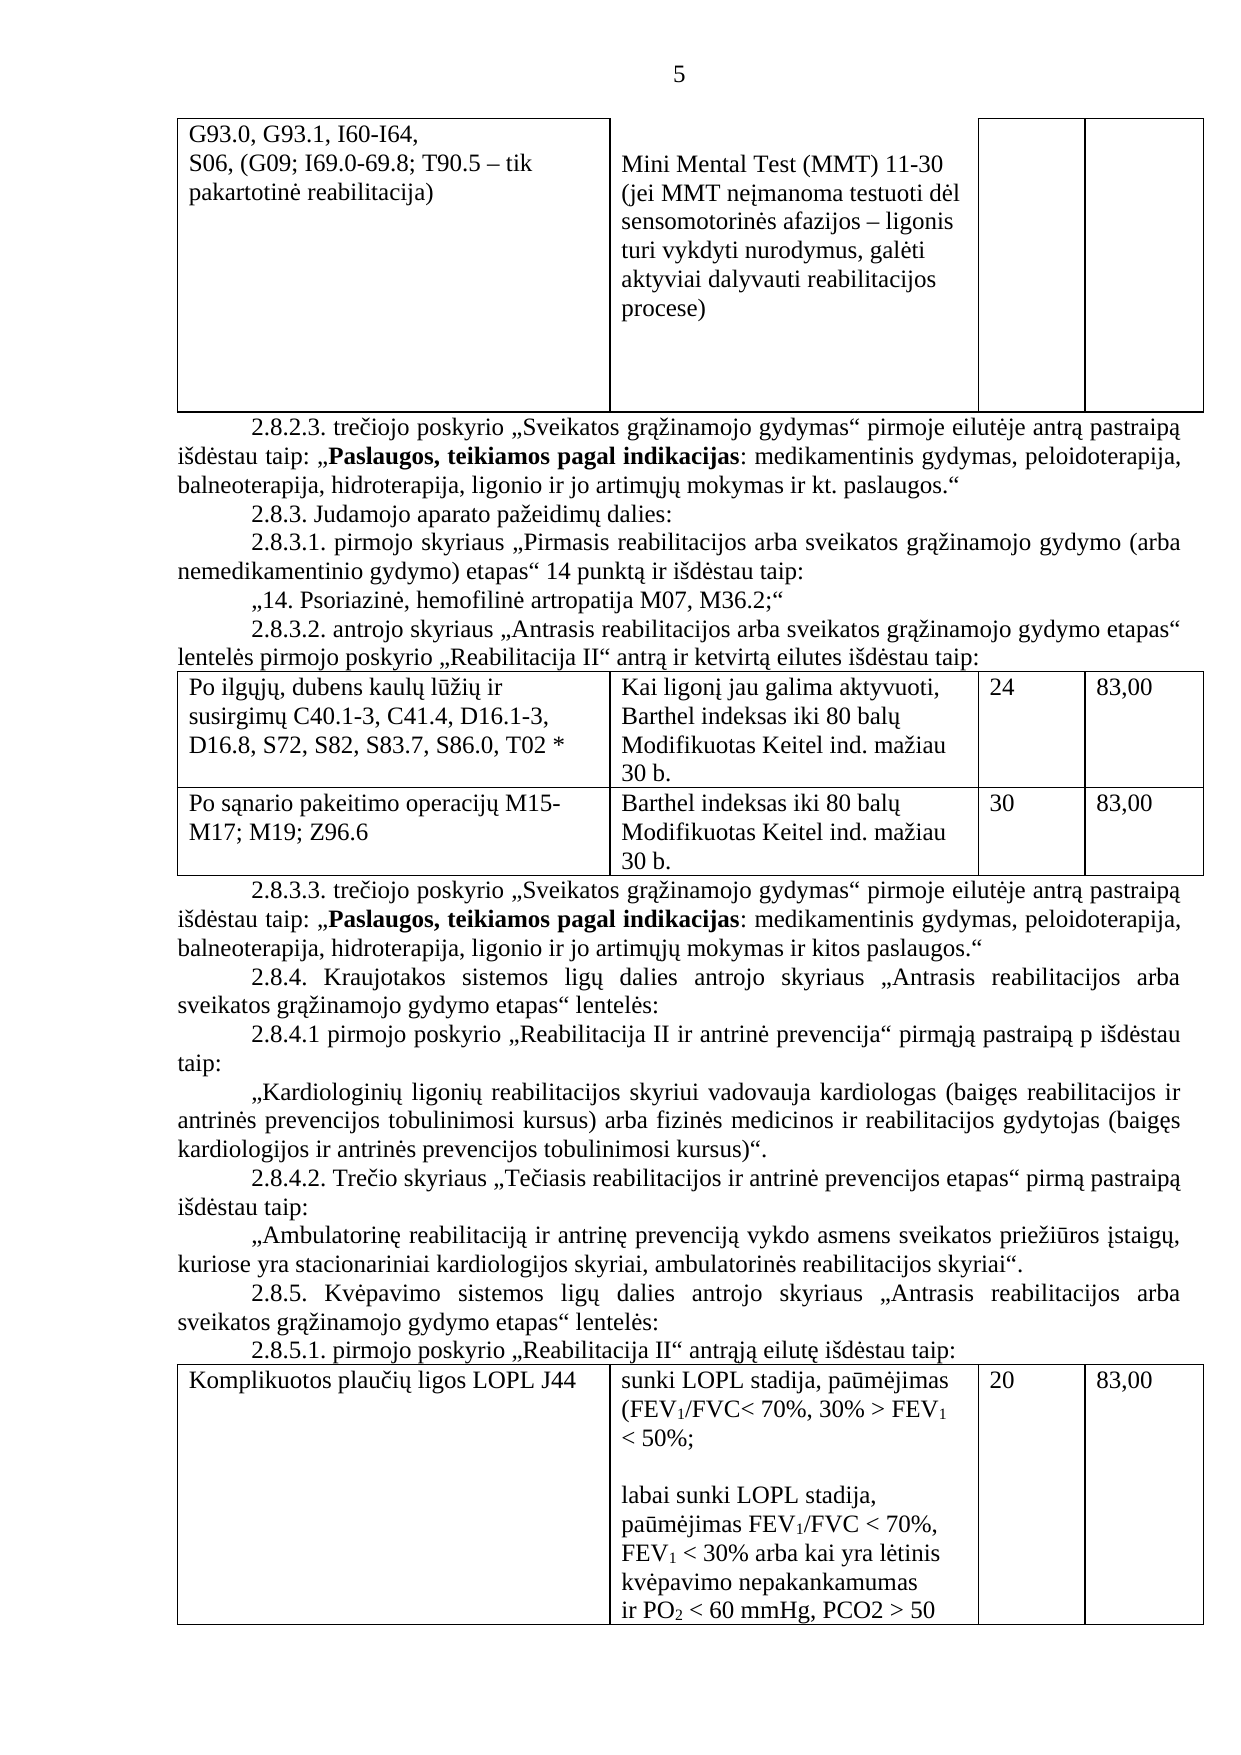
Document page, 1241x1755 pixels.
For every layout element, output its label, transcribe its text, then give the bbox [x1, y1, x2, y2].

text „Kardiologinių ligonių reabilitacijos skyriui vadovauja kardiologas (baigęs reabilitacijos ir antrinės prevencijos tobulinimosi kursus) arba fizinės medicinos ir reabilitacijos gydytojas (baigęs kardiologijos ir antrinės prevencijos tobulinimosi kursus)“. [177, 1077, 1181, 1163]
text 2.8.3.1. pirmojo skyriaus „Pirmasis reabilitacijos arba sveikatos grąžinamojo gydymo (arba nemedikamentinio gydymo) etapas“ 14 punktą ir išdėstau taip: [177, 527, 1181, 585]
table_cell 83,00 [1086, 788, 1203, 874]
table_cell 30 [979, 788, 1084, 874]
text „14. Psoriazinė, hemofilinė artropatija M07, M36.2;“ [177, 585, 1181, 614]
table_cell Mini Mental Test (MMT) 11-30 (jei MMT neįmanoma testuoti dėl sensomotorinės afazijos – ligonis turi vykdyti nurodymus, galėti aktyviai dalyvauti reabilitacijos procese) [611, 148, 978, 411]
table_header [979, 119, 1084, 411]
table_cell Po sąnario pakeitimo operacijų M15-M17; M19; Z96.6 [178, 788, 609, 874]
text „Ambulatorinę reabilitaciją ir antrinę prevenciją vykdo asmens sveikatos priežiūros įstaigų, kuriose yra stacionariniai kardiologijos skyriai, ambulatorinės reabilitacijos skyriai“. [177, 1221, 1181, 1278]
table_header Po ilgųjų, dubens kaulų lūžių ir susirgimų C40.1-3, C41.4, D16.1-3, D16.8, S72, S82, S83.7, S86.0, T02 * [178, 672, 609, 787]
table_header Komplikuotos plaučių ligos LOPL J44 [178, 1365, 609, 1624]
table_header G93.0, G93.1, I60-I64, S06, (G09; I69.0-69.8; T90.5 – tik pakartotinė reabilitacija) [178, 119, 609, 411]
table_header 24 [979, 672, 1084, 787]
table_cell [611, 118, 978, 148]
table_header [1086, 119, 1203, 411]
text 2.8.4.1 pirmojo poskyrio „Reabilitacija II ir antrinė prevencija“ pirmąją pastraipą p išdėstau taip: [177, 1019, 1181, 1077]
text 2.8.3.2. antrojo skyriaus „Antrasis reabilitacijos arba sveikatos grąžinamojo gydymo etapas“ lentelės pirmojo poskyrio „Reabilitacija II“ antrą ir ketvirtą eilutes išdėstau taip: [177, 614, 1181, 671]
text 2.8.3. Judamojo aparato pažeidimų dalies: [177, 499, 1181, 527]
table_header 83,00 [1086, 1365, 1203, 1624]
text 2.8.5. Kvėpavimo sistemos ligų dalies antrojo skyriaus „Antrasis reabilitacijos arba sveikatos grąžinamojo gydymo etapas“ lentelės: [177, 1278, 1181, 1336]
table_header 20 [979, 1365, 1084, 1624]
text 2.8.3.3. trečiojo poskyrio „Sveikatos grąžinamojo gydymas“ pirmoje eilutėje antrą pastraipą išdėstau taip: „Paslaugos, teikiamos pagal indikacijas: medikamentinis gydymas, peloidoterapija, balneoterapija, hidroterapija, ligonio ir jo artimųjų mokymas ir kitos paslaugos.“ [177, 876, 1181, 962]
table_header sunki LOPL stadija, paūmėjimas (FEV1/FVC< 70%, 30% > FEV1 < 50%; labai sunki LOPL stadija, paūmėjimas FEV1/FVC < 70%, FEV1 < 30% arba kai yra lėtinis kvėpavimo nepakankamumas ir PO2 < 60 mmHg, PCO2 > 50 [611, 1365, 978, 1624]
text 2.8.4.2. Trečio skyriaus „Tečiasis reabilitacijos ir antrinė prevencijos etapas“ pirmą pastraipą išdėstau taip: [177, 1163, 1181, 1221]
text 2.8.4. Kraujotakos sistemos ligų dalies antrojo skyriaus „Antrasis reabilitacijos arba sveikatos grąžinamojo gydymo etapas“ lentelės: [177, 962, 1181, 1019]
text 2.8.5.1. pirmojo poskyrio „Reabilitacija II“ antrąją eilutę išdėstau taip: [177, 1336, 1181, 1364]
table_header Kai ligonį jau galima aktyvuoti, Barthel indeksas iki 80 balų Modifikuotas Keitel ind. mažiau 30 b. [611, 672, 978, 787]
table_cell Barthel indeksas iki 80 balų Modifikuotas Keitel ind. mažiau 30 b. [611, 788, 978, 874]
table_header 83,00 [1086, 672, 1203, 787]
text 2.8.2.3. trečiojo poskyrio „Sveikatos grąžinamojo gydymas“ pirmoje eilutėje antrą pastraipą išdėstau taip: „Paslaugos, teikiamos pagal indikacijas: medikamentinis gydymas, peloidoterapija, balneoterapija, hidroterapija, ligonio ir jo artimųjų mokymas ir kt. paslaugos.“ [177, 413, 1181, 499]
